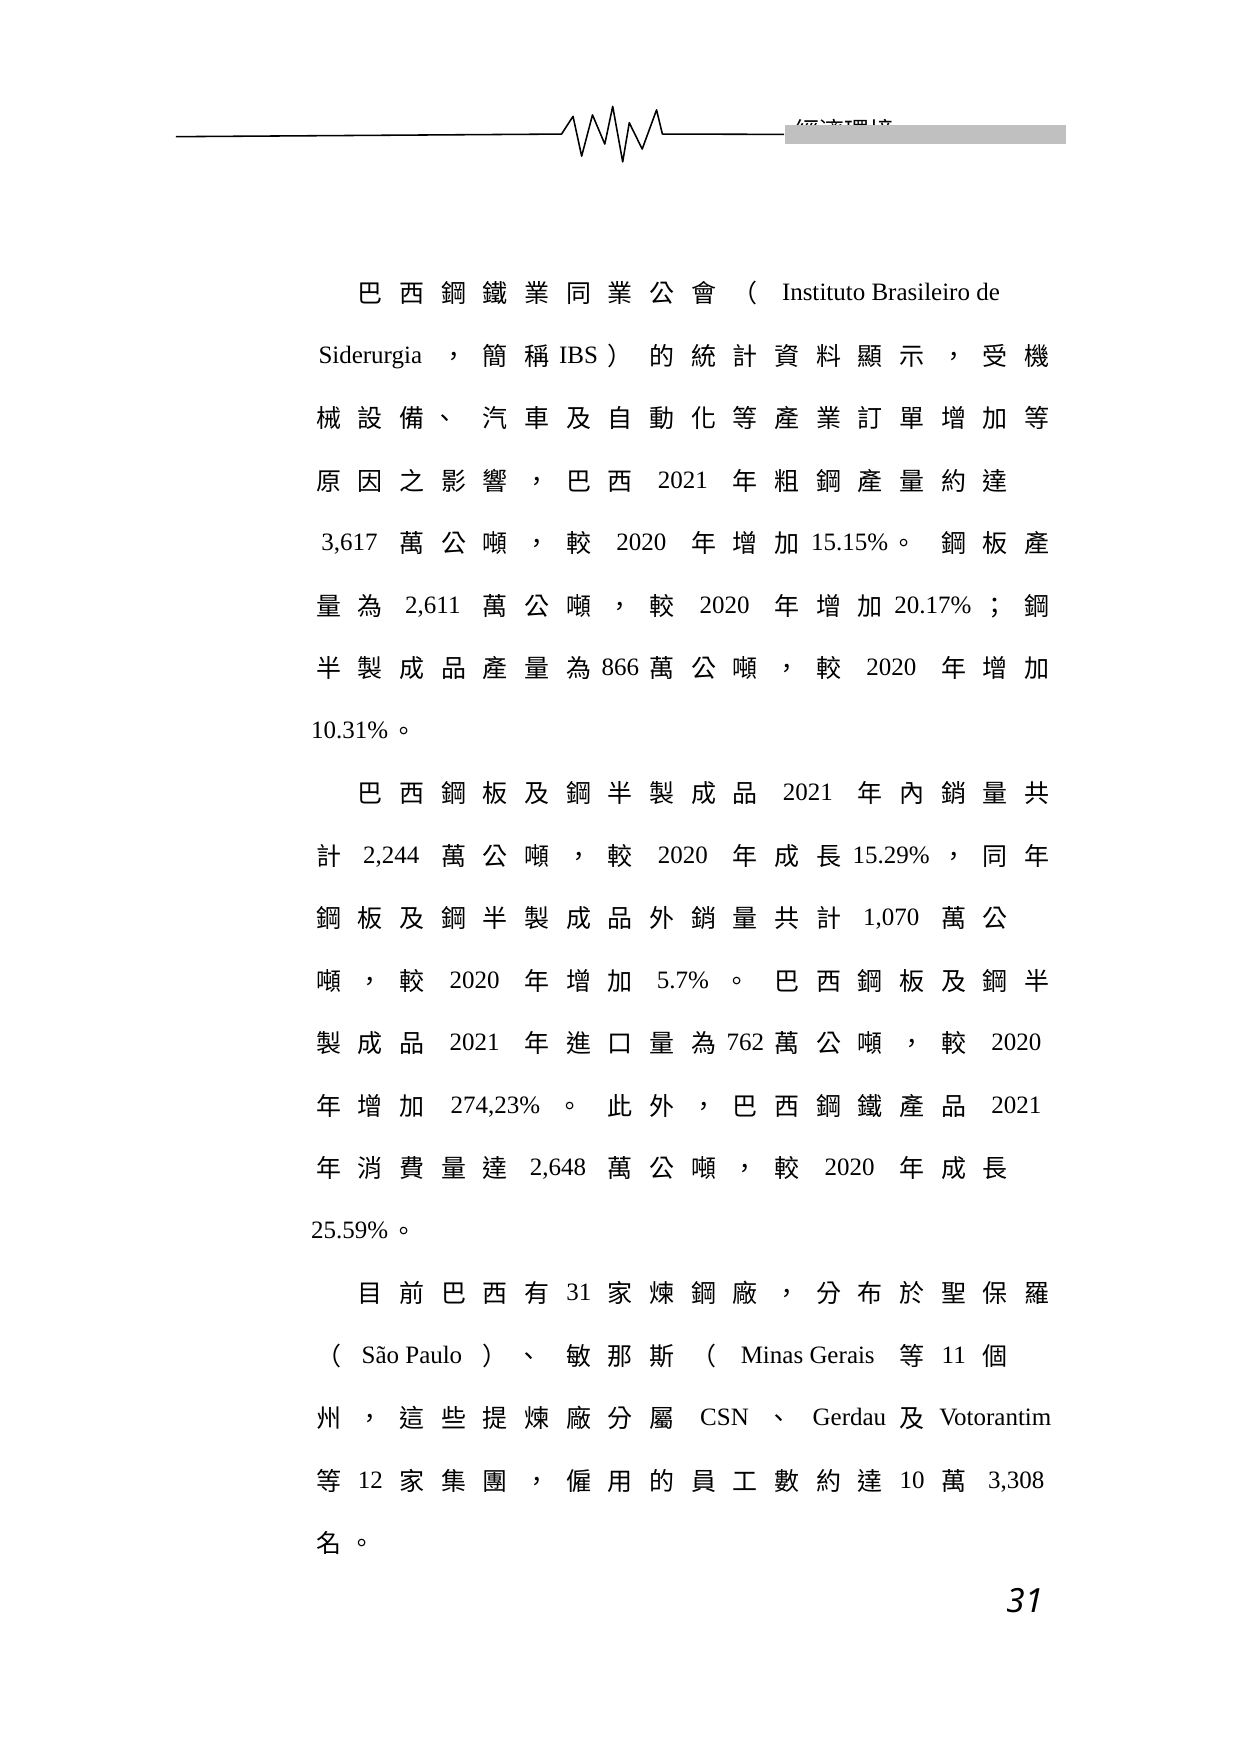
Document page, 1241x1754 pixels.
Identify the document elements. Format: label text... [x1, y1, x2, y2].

text 巴西鋼板及鋼半製成品2021年內銷量共計2,244萬公噸，較2020年成長15.29%，同年鋼板及鋼半製成品外銷量共計1,070萬公噸，較2020年增加5.7%。巴西鋼板及鋼半製成品2021年進口量為762萬公噸，較2020年增加274,23%。此外，巴西鋼鐵產品2021年消費量達2,648萬公噸，較2020年成長25.59%。 [281, 750, 1058, 1250]
text 目前巴西有31家煉鋼廠，分布於聖保羅（São Paulo）、敏那斯（Minas Gerais等11個州，這些提煉廠分屬CSN、Gerdau及Votorantim等12家集團，僱用的員工數約達10萬3,308名。 [281, 1250, 1058, 1563]
text 巴西鋼鐵業同業公會（Instituto Brasileiro de Siderurgia，簡稱IBS）的統計資料顯示，受機械設備、汽車及自動化等產業訂單增加等原因之影響，巴西2021年粗鋼產量約達3,617萬公噸，較2020年增加15.15%。鋼板產量為2,611萬公噸，較2020年增加20.17%；鋼半製成品產量為866萬公噸，較2020年增加10.31%。 [281, 250, 1058, 750]
